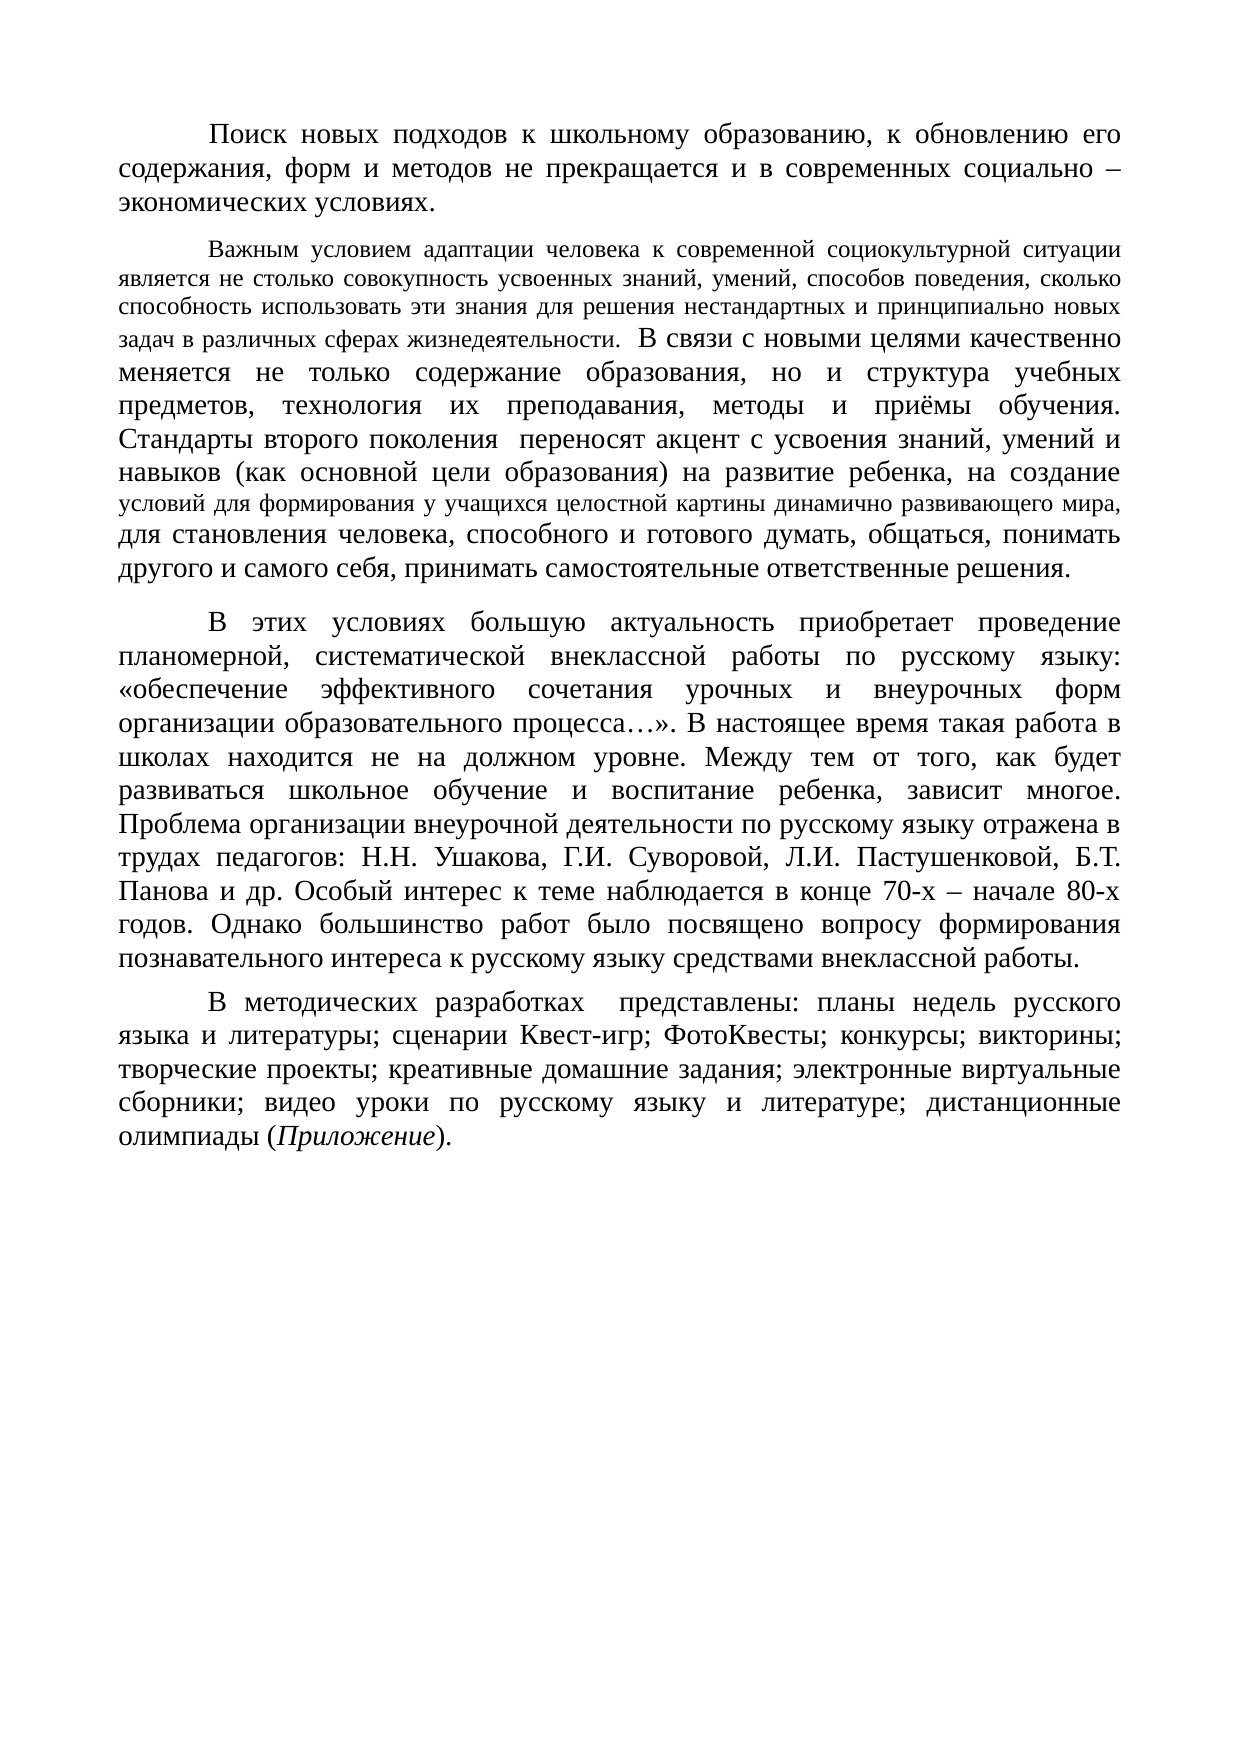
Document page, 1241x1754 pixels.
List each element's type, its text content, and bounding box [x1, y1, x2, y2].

text Поиск новых подходов к школьному образованию, к обновлению его содержания, форм и методов не прекращается и в современных социально – экономических условиях. [118, 117, 1122, 217]
text В этих условиях большую актуальность приобретает проведение планомерной, систематической внеклассной работы по русскому языку: «обеспечение эффективного сочетания урочных и внеурочных форм организации образовательного процесса…». В настоящее время такая работа в школах находится не на должном уровне. Между тем от того, как будет развиваться школьное обучение и воспитание ребенка, зависит многое. Проблема организации внеурочной деятельности по русскому языку отражена в трудах педагогов: Н.Н. Ушакова, Г.И. Суворовой, Л.И. Пастушенковой, Б.Т. Панова и др. Особый интерес к теме наблюдается в конце 70-х – начале 80-х годов. Однако большинство работ было посвящено вопросу формирования познавательного интереса к русскому языку средствами внеклассной работы. [118, 604, 1122, 973]
text В методических разработках представлены: планы недель русского языка и литературы; сценарии Квест-игр; ФотоКвесты; конкурсы; викторины; творческие проекты; креативные домашние задания; электронные виртуальные сборники; видео уроки по русскому языку и литературе; дистанционные олимпиады (Приложение). [118, 984, 1122, 1152]
text Важным условием адаптации человека к современной социокультурной ситуации является не столько совокупность усвоенных знаний, умений, способов поведения, сколько способность использовать эти знания для решения нестандартных и принципиально новых задач в различных сферах жизнедеятельности. В связи с новыми целями качественно меняется не только содержание образования, но и структура учебных предметов, технология их преподавания, методы и приёмы обучения. Стандарты второго поколения переносят акцент с усвоения знаний, умений и навыков (как основной цели образования) на развитие ребенка, на создание условий для формирования у учащихся целостной картины динамично развивающего мира, для становления человека, способного и готового думать, общаться, понимать другого и самого себя, принимать самостоятельные ответственные решения. [118, 234, 1122, 584]
